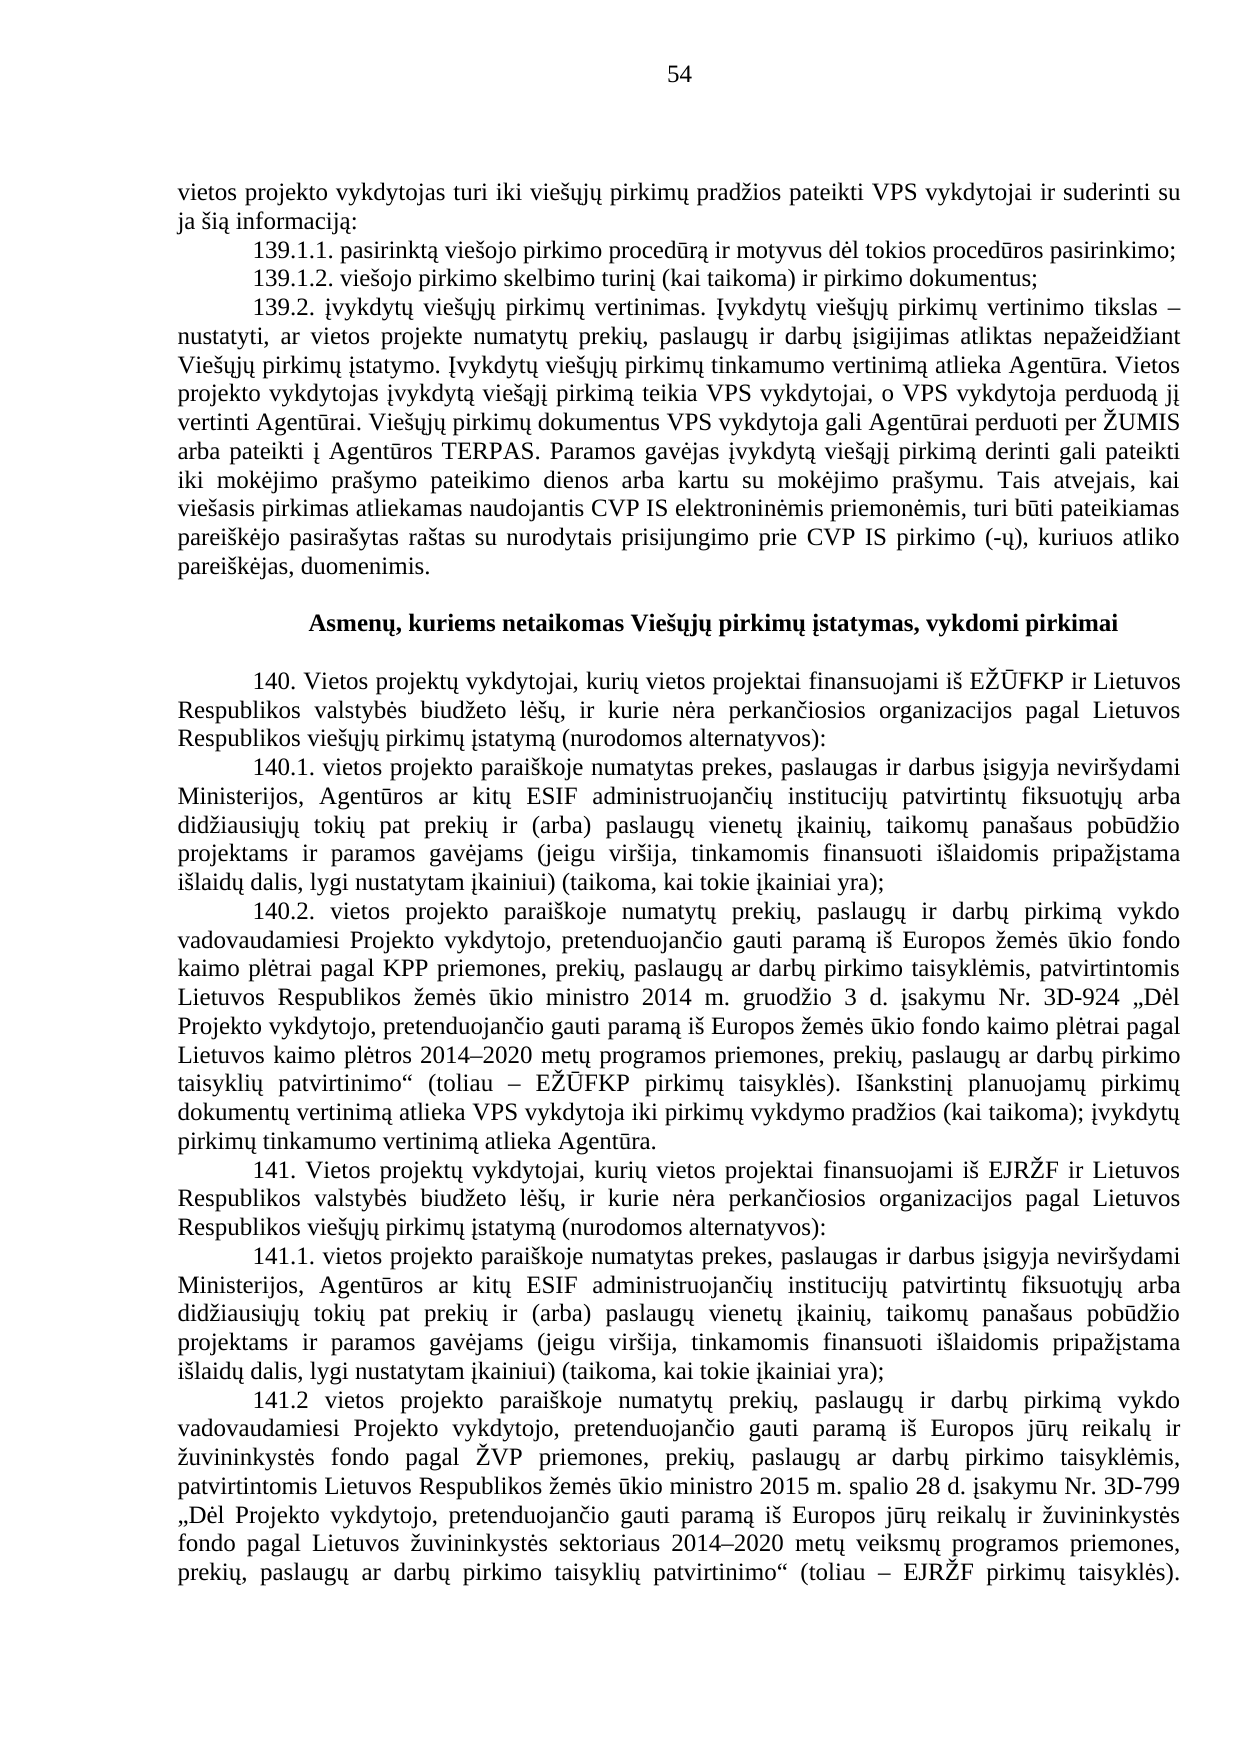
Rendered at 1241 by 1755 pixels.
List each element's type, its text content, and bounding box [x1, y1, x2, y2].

text 141.2 vietos projekto paraiškoje numatytų prekių, paslaugų ir darbų pirkimą vykdo vadovaudamiesi Projekto vykdytojo, pretenduojančio gauti paramą iš Europos jūrų reikalų ir žuvininkystės fondo pagal ŽVP priemones, prekių, paslaugų ar darbų pirkimo taisyklėmis, patvirtintomis Lietuvos Respublikos žemės ūkio ministro 2015 m. spalio 28 d. įsakymu Nr. 3D-799 „Dėl Projekto vykdytojo, pretenduojančio gauti paramą iš Europos jūrų reikalų ir žuvininkystės fondo pagal Lietuvos žuvininkystės sektoriaus 2014–2020 metų veiksmų programos priemones, prekių, paslaugų ar darbų pirkimo taisyklių patvirtinimo“ (toliau – EJRŽF pirkimų taisyklės). [177, 1385, 1181, 1586]
text 140. Vietos projektų vykdytojai, kurių vietos projektai finansuojami iš EŽŪFKP ir Lietuvos Respublikos valstybės biudžeto lėšų, ir kurie nėra perkančiosios organizacijos pagal Lietuvos Respublikos viešųjų pirkimų įstatymą (nurodomos alternatyvos): [177, 666, 1181, 752]
text 141. Vietos projektų vykdytojai, kurių vietos projektai finansuojami iš EJRŽF ir Lietuvos Respublikos valstybės biudžeto lėšų, ir kurie nėra perkančiosios organizacijos pagal Lietuvos Respublikos viešųjų pirkimų įstatymą (nurodomos alternatyvos): [177, 1155, 1181, 1241]
text 140.1. vietos projekto paraiškoje numatytas prekes, paslaugas ir darbus įsigyja neviršydami Ministerijos, Agentūros ar kitų ESIF administruojančių institucijų patvirtintų fiksuotųjų arba didžiausiųjų tokių pat prekių ir (arba) paslaugų vienetų įkainių, taikomų panašaus pobūdžio projektams ir paramos gavėjams (jeigu viršija, tinkamomis finansuoti išlaidomis pripažįstama išlaidų dalis, lygi nustatytam įkainiui) (taikoma, kai tokie įkainiai yra); [177, 752, 1181, 896]
text 141.1. vietos projekto paraiškoje numatytas prekes, paslaugas ir darbus įsigyja neviršydami Ministerijos, Agentūros ar kitų ESIF administruojančių institucijų patvirtintų fiksuotųjų arba didžiausiųjų tokių pat prekių ir (arba) paslaugų vienetų įkainių, taikomų panašaus pobūdžio projektams ir paramos gavėjams (jeigu viršija, tinkamomis finansuoti išlaidomis pripažįstama išlaidų dalis, lygi nustatytam įkainiui) (taikoma, kai tokie įkainiai yra); [177, 1241, 1181, 1385]
text 139.1.2. viešojo pirkimo skelbimo turinį (kai taikoma) ir pirkimo dokumentus; [177, 263, 1181, 292]
text vietos projekto vykdytojas turi iki viešųjų pirkimų pradžios pateikti VPS vykdytojai ir suderinti su ja šią informaciją: [177, 177, 1181, 235]
text 139.2. įvykdytų viešųjų pirkimų vertinimas. Įvykdytų viešųjų pirkimų vertinimo tikslas – nustatyti, ar vietos projekte numatytų prekių, paslaugų ir darbų įsigijimas atliktas nepažeidžiant Viešųjų pirkimų įstatymo. Įvykdytų viešųjų pirkimų tinkamumo vertinimą atlieka Agentūra. Vietos projekto vykdytojas įvykdytą viešąjį pirkimą teikia VPS vykdytojai, o VPS vykdytoja perduodą jį vertinti Agentūrai. Viešųjų pirkimų dokumentus VPS vykdytoja gali Agentūrai perduoti per ŽUMIS arba pateikti į Agentūros TERPAS. Paramos gavėjas įvykdytą viešąjį pirkimą derinti gali pateikti iki mokėjimo prašymo pateikimo dienos arba kartu su mokėjimo prašymu. Tais atvejais, kai viešasis pirkimas atliekamas naudojantis CVP IS elektroninėmis priemonėmis, turi būti pateikiamas pareiškėjo pasirašytas raštas su nurodytais prisijungimo prie CVP IS pirkimo (-ų), kuriuos atliko pareiškėjas, duomenimis. [177, 292, 1181, 580]
text Asmenų, kuriems netaikomas Viešųjų pirkimų įstatymas, vykdomi pirkimai [177, 608, 1181, 637]
text 140.2. vietos projekto paraiškoje numatytų prekių, paslaugų ir darbų pirkimą vykdo vadovaudamiesi Projekto vykdytojo, pretenduojančio gauti paramą iš Europos žemės ūkio fondo kaimo plėtrai pagal KPP priemones, prekių, paslaugų ar darbų pirkimo taisyklėmis, patvirtintomis Lietuvos Respublikos žemės ūkio ministro 2014 m. gruodžio 3 d. įsakymu Nr. 3D-924 „Dėl Projekto vykdytojo, pretenduojančio gauti paramą iš Europos žemės ūkio fondo kaimo plėtrai pagal Lietuvos kaimo plėtros 2014–2020 metų programos priemones, prekių, paslaugų ar darbų pirkimo taisyklių patvirtinimo“ (toliau – EŽŪFKP pirkimų taisyklės). Išankstinį planuojamų pirkimų dokumentų vertinimą atlieka VPS vykdytoja iki pirkimų vykdymo pradžios (kai taikoma); įvykdytų pirkimų tinkamumo vertinimą atlieka Agentūra. [177, 896, 1181, 1155]
text 139.1.1. pasirinktą viešojo pirkimo procedūrą ir motyvus dėl tokios procedūros pasirinkimo; [177, 235, 1181, 263]
